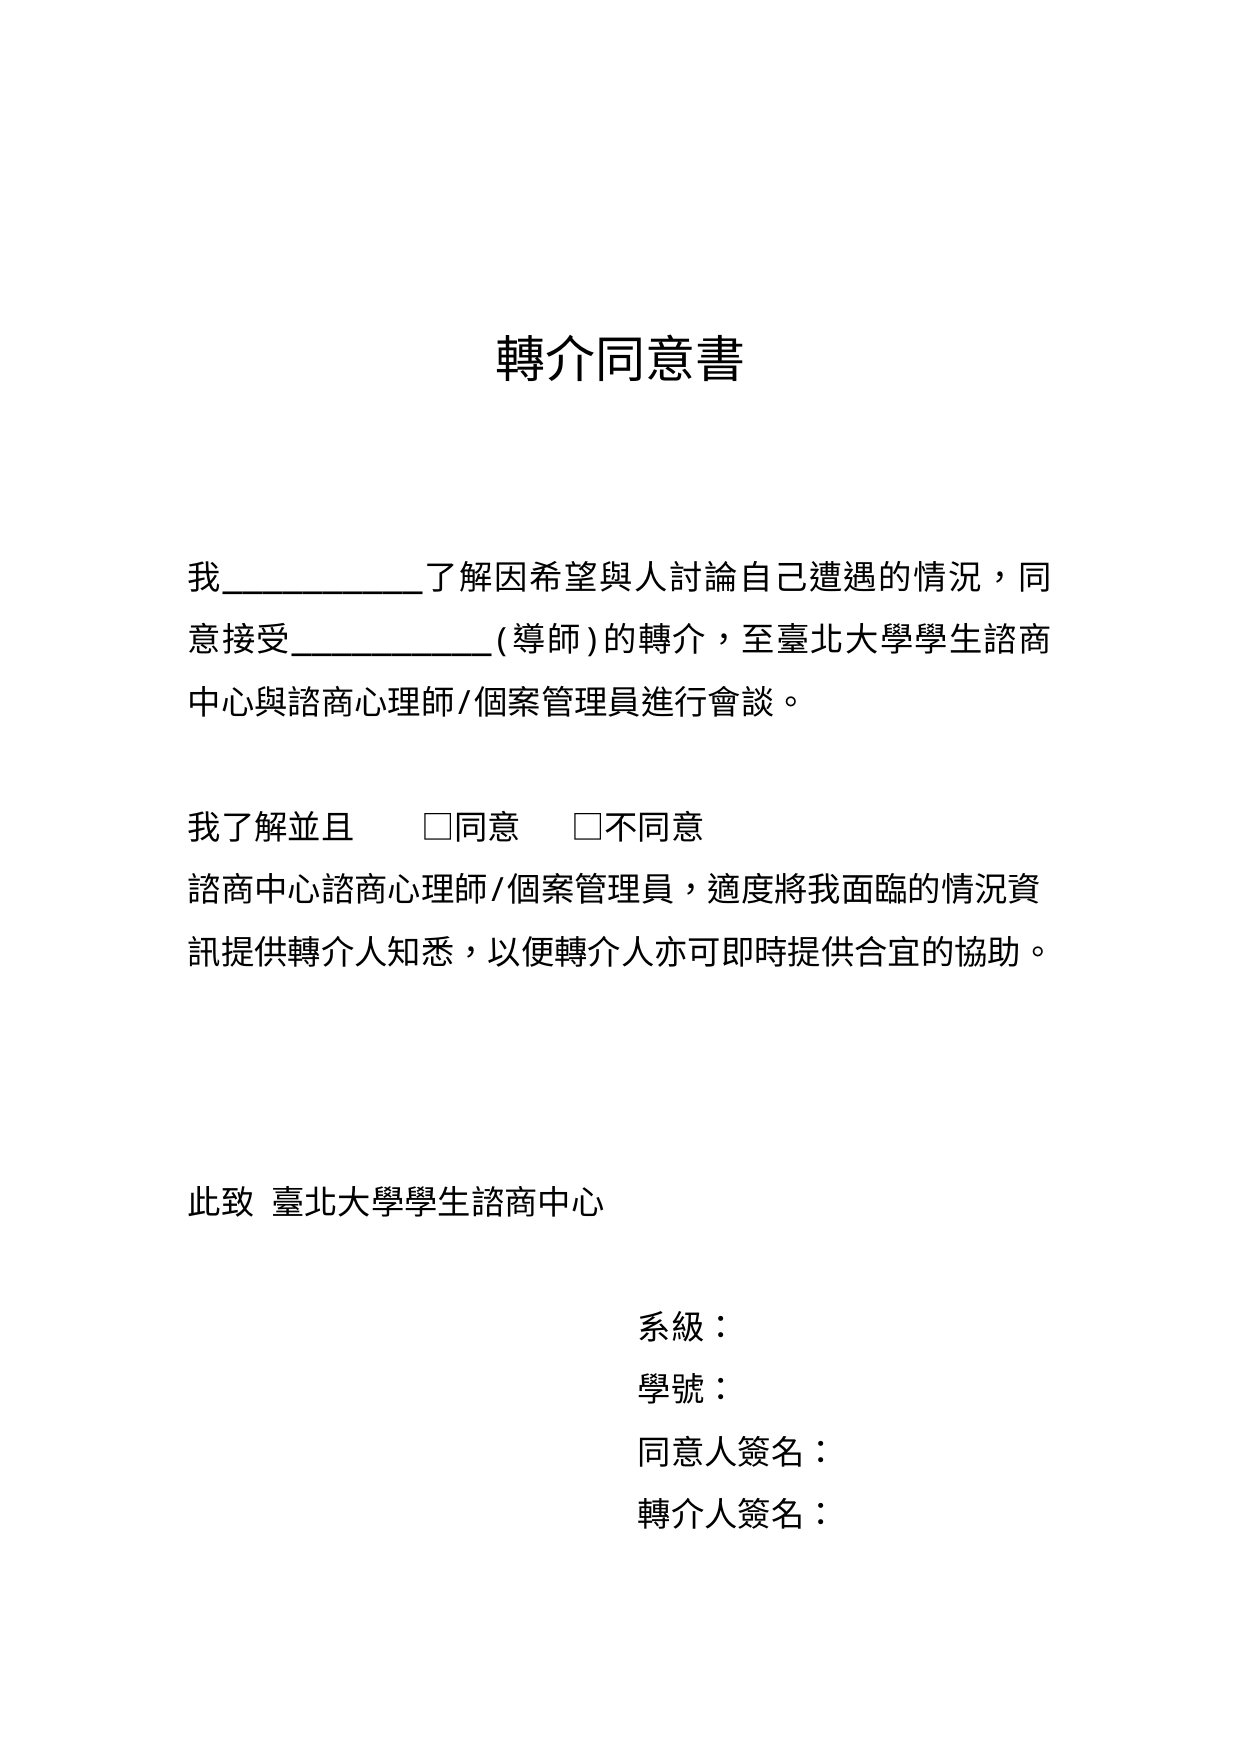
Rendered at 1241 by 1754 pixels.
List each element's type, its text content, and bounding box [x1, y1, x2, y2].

text 同意人簽名： [587, 1408, 1053, 1471]
text 轉介人簽名： [587, 1471, 1053, 1533]
text 我了解並且 □同意 □不同意 [187, 783, 1053, 846]
text 諮商中心諮商心理師/個案管理員，適度將我面臨的情況資訊提供轉介人知悉，以便轉介人亦可即時提供合宜的協助。 [187, 846, 1053, 971]
text 我__________了解因希望與人討論自己遭遇的情況，同意接受__________(導師)的轉介，至臺北大學學生諮商中心與諮商心理師/個案管理員進行會談。 [187, 533, 1053, 721]
text 此致 臺北大學學生諮商中心 [187, 1158, 1053, 1221]
text 學號： [587, 1346, 1053, 1408]
text 轉介同意書 [187, 283, 1053, 408]
text 系級： [587, 1283, 1053, 1346]
